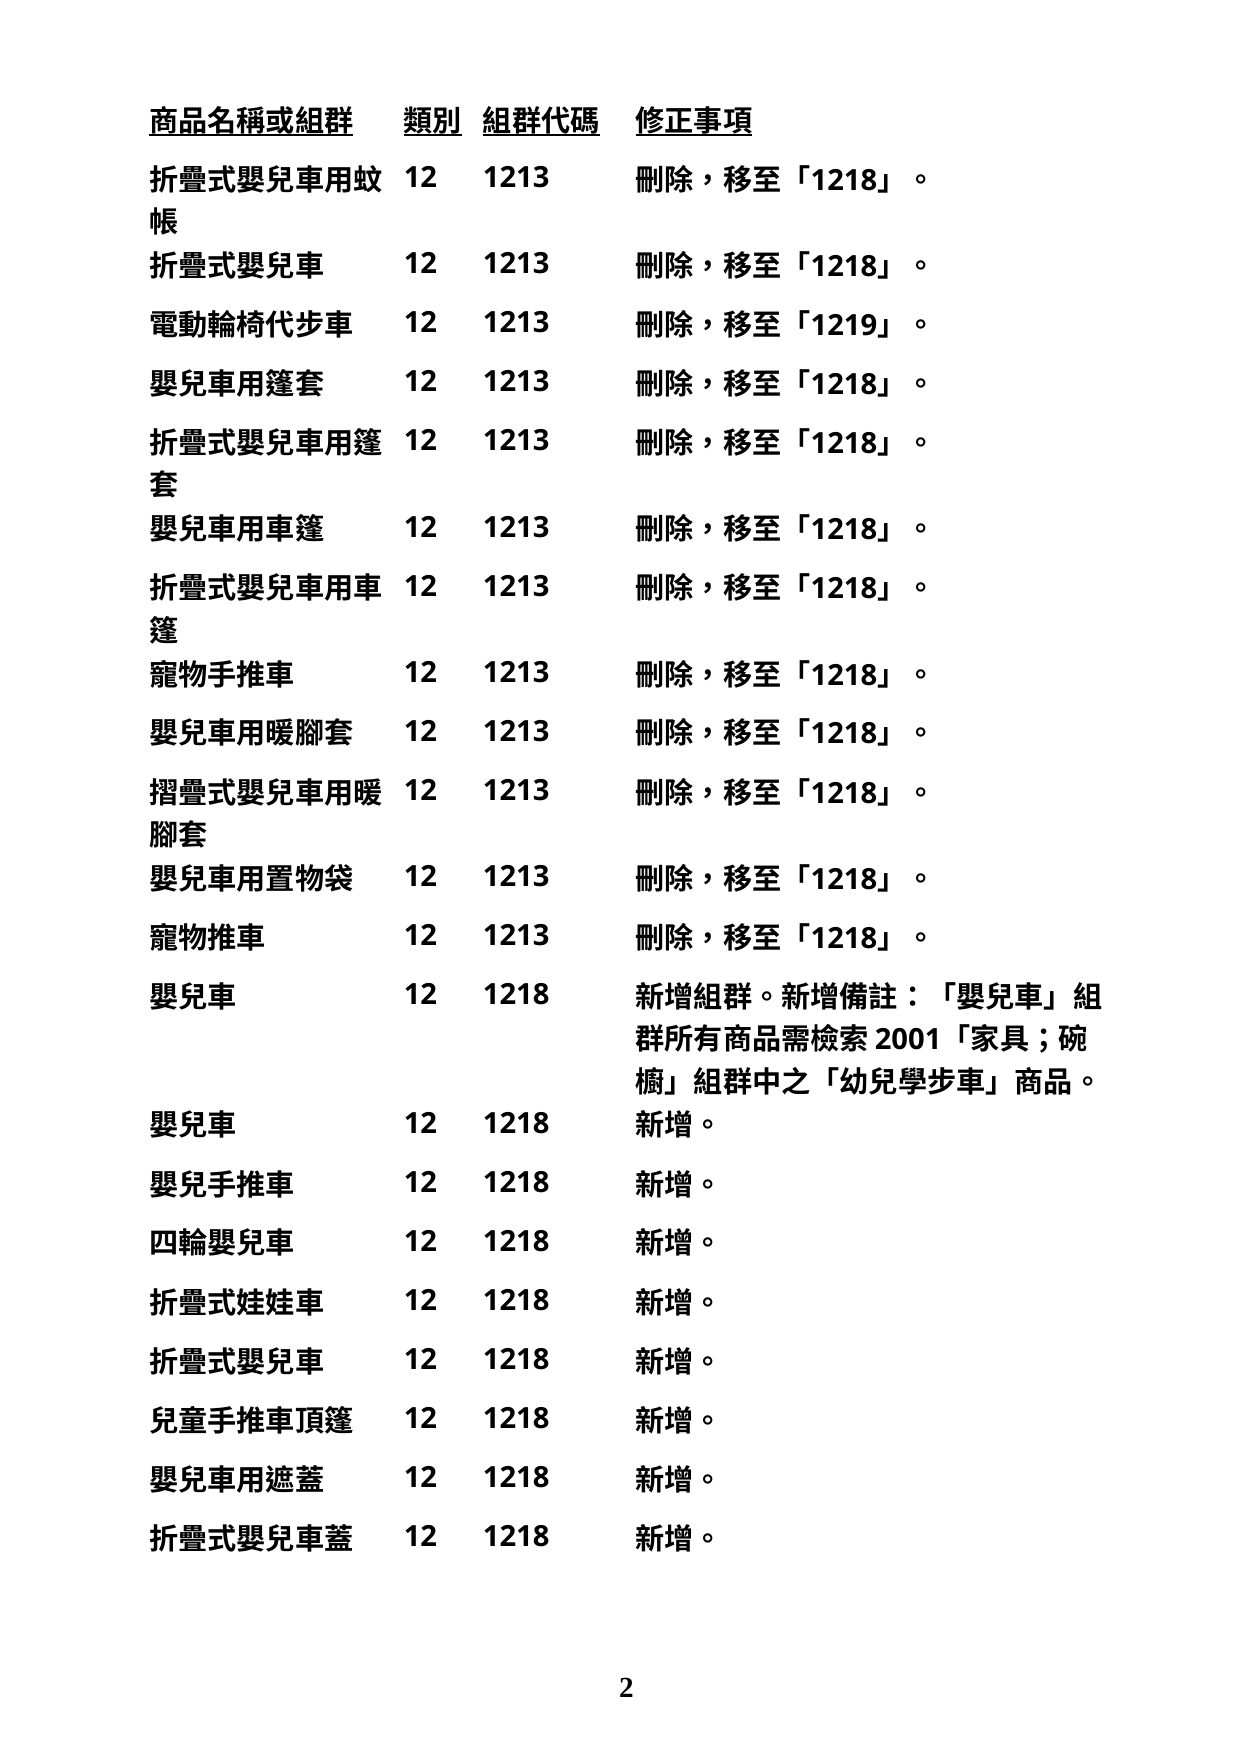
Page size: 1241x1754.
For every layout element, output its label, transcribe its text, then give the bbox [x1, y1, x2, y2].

table_cell 新增。 [633, 1456, 1120, 1514]
table_cell 12 [401, 1102, 479, 1159]
table_cell 刪除，移至「1218」。 [633, 243, 1120, 300]
table_cell 刪除，移至「1218」。 [633, 855, 1120, 913]
table_cell 12 [401, 710, 479, 768]
table_cell 12 [401, 302, 479, 359]
table_cell 嬰兒車用車篷 [147, 506, 400, 563]
table_cell 1213 [481, 506, 632, 563]
table_cell 12 [401, 1516, 479, 1573]
table_cell 1213 [481, 420, 632, 504]
table_cell 1213 [481, 302, 632, 359]
table_cell 12 [401, 1220, 479, 1278]
table_cell 1218 [481, 1456, 632, 1514]
table_cell 12 [401, 915, 479, 972]
table_cell 新增。 [633, 1279, 1120, 1337]
table_cell 1218 [481, 1279, 632, 1337]
table_cell 12 [401, 1456, 479, 1514]
table_cell 寵物推車 [147, 915, 400, 972]
table_cell 1213 [481, 769, 632, 854]
table_cell 摺疊式嬰兒車用暖腳套 [147, 769, 400, 854]
table_cell 12 [401, 156, 479, 241]
table_cell 新增。 [633, 1397, 1120, 1455]
table_cell 12 [401, 1279, 479, 1337]
table_cell 折疊式嬰兒車蓋 [147, 1516, 400, 1573]
table_cell 12 [401, 361, 479, 418]
table_cell 刪除，移至「1218」。 [633, 915, 1120, 972]
table_cell 12 [401, 506, 479, 563]
table_cell 新增。 [633, 1220, 1120, 1278]
table_cell 刪除，移至「1218」。 [633, 156, 1120, 241]
table_cell 嬰兒車用暖腳套 [147, 710, 400, 768]
table_cell 1213 [481, 855, 632, 913]
table_cell 折疊式娃娃車 [147, 1279, 400, 1337]
table_cell 刪除，移至「1218」。 [633, 769, 1120, 854]
table_cell 12 [401, 243, 479, 300]
table_cell 刪除，移至「1218」。 [633, 710, 1120, 768]
table_cell 12 [401, 565, 479, 649]
table_cell 1213 [481, 651, 632, 708]
table_cell 12 [401, 1161, 479, 1218]
table_cell 折疊式嬰兒車用車篷 [147, 565, 400, 649]
table_cell 折疊式嬰兒車用蚊帳 [147, 156, 400, 241]
table_cell 1218 [481, 1161, 632, 1218]
table_cell 兒童手推車頂篷 [147, 1397, 400, 1455]
table_cell 12 [401, 651, 479, 708]
table_cell 新增。 [633, 1516, 1120, 1573]
table_cell 1213 [481, 361, 632, 418]
table_cell 四輪嬰兒車 [147, 1220, 400, 1278]
table_cell 1213 [481, 915, 632, 972]
table_header 商品名稱或組群 [147, 97, 400, 155]
table_cell 嬰兒車用遮蓋 [147, 1456, 400, 1514]
table_header 類別 [401, 97, 479, 155]
table_cell 刪除，移至「1218」。 [633, 420, 1120, 504]
table_cell 寵物手推車 [147, 651, 400, 708]
table_cell 1213 [481, 156, 632, 241]
table_cell 嬰兒手推車 [147, 1161, 400, 1218]
table_cell 12 [401, 855, 479, 913]
table_cell 1218 [481, 1220, 632, 1278]
table_cell 1218 [481, 1516, 632, 1573]
table_cell 1213 [481, 710, 632, 768]
table_header 修正事項 [633, 97, 1120, 155]
table_cell 1218 [481, 1338, 632, 1396]
table_cell 1213 [481, 565, 632, 649]
table_cell 嬰兒車 [147, 973, 400, 1100]
table_cell 刪除，移至「1218」。 [633, 651, 1120, 708]
table_cell 刪除，移至「1218」。 [633, 565, 1120, 649]
table_cell 折疊式嬰兒車用篷套 [147, 420, 400, 504]
table_cell 12 [401, 769, 479, 854]
table_cell 12 [401, 973, 479, 1100]
table_cell 折疊式嬰兒車 [147, 1338, 400, 1396]
table_cell 刪除，移至「1219」。 [633, 302, 1120, 359]
table_cell 1213 [481, 243, 632, 300]
table_cell 刪除，移至「1218」。 [633, 506, 1120, 563]
table_cell 12 [401, 1397, 479, 1455]
table_cell 12 [401, 420, 479, 504]
table_cell 嬰兒車用篷套 [147, 361, 400, 418]
table_cell 折疊式嬰兒車 [147, 243, 400, 300]
table_cell 電動輪椅代步車 [147, 302, 400, 359]
table_cell 1218 [481, 1397, 632, 1455]
table_cell 嬰兒車用置物袋 [147, 855, 400, 913]
table_cell 新增。 [633, 1102, 1120, 1159]
table_header 組群代碼 [481, 97, 632, 155]
table_cell 刪除，移至「1218」。 [633, 361, 1120, 418]
table_cell 新增。 [633, 1161, 1120, 1218]
table_cell 1218 [481, 973, 632, 1100]
table_cell 12 [401, 1338, 479, 1396]
table_cell 嬰兒車 [147, 1102, 400, 1159]
table_cell 1218 [481, 1102, 632, 1159]
table_cell 新增組群。新增備註：「嬰兒車」組群所有商品需檢索2001「家具；碗櫥」組群中之「幼兒學步車」商品。 [633, 973, 1120, 1100]
table_cell 新增。 [633, 1338, 1120, 1396]
